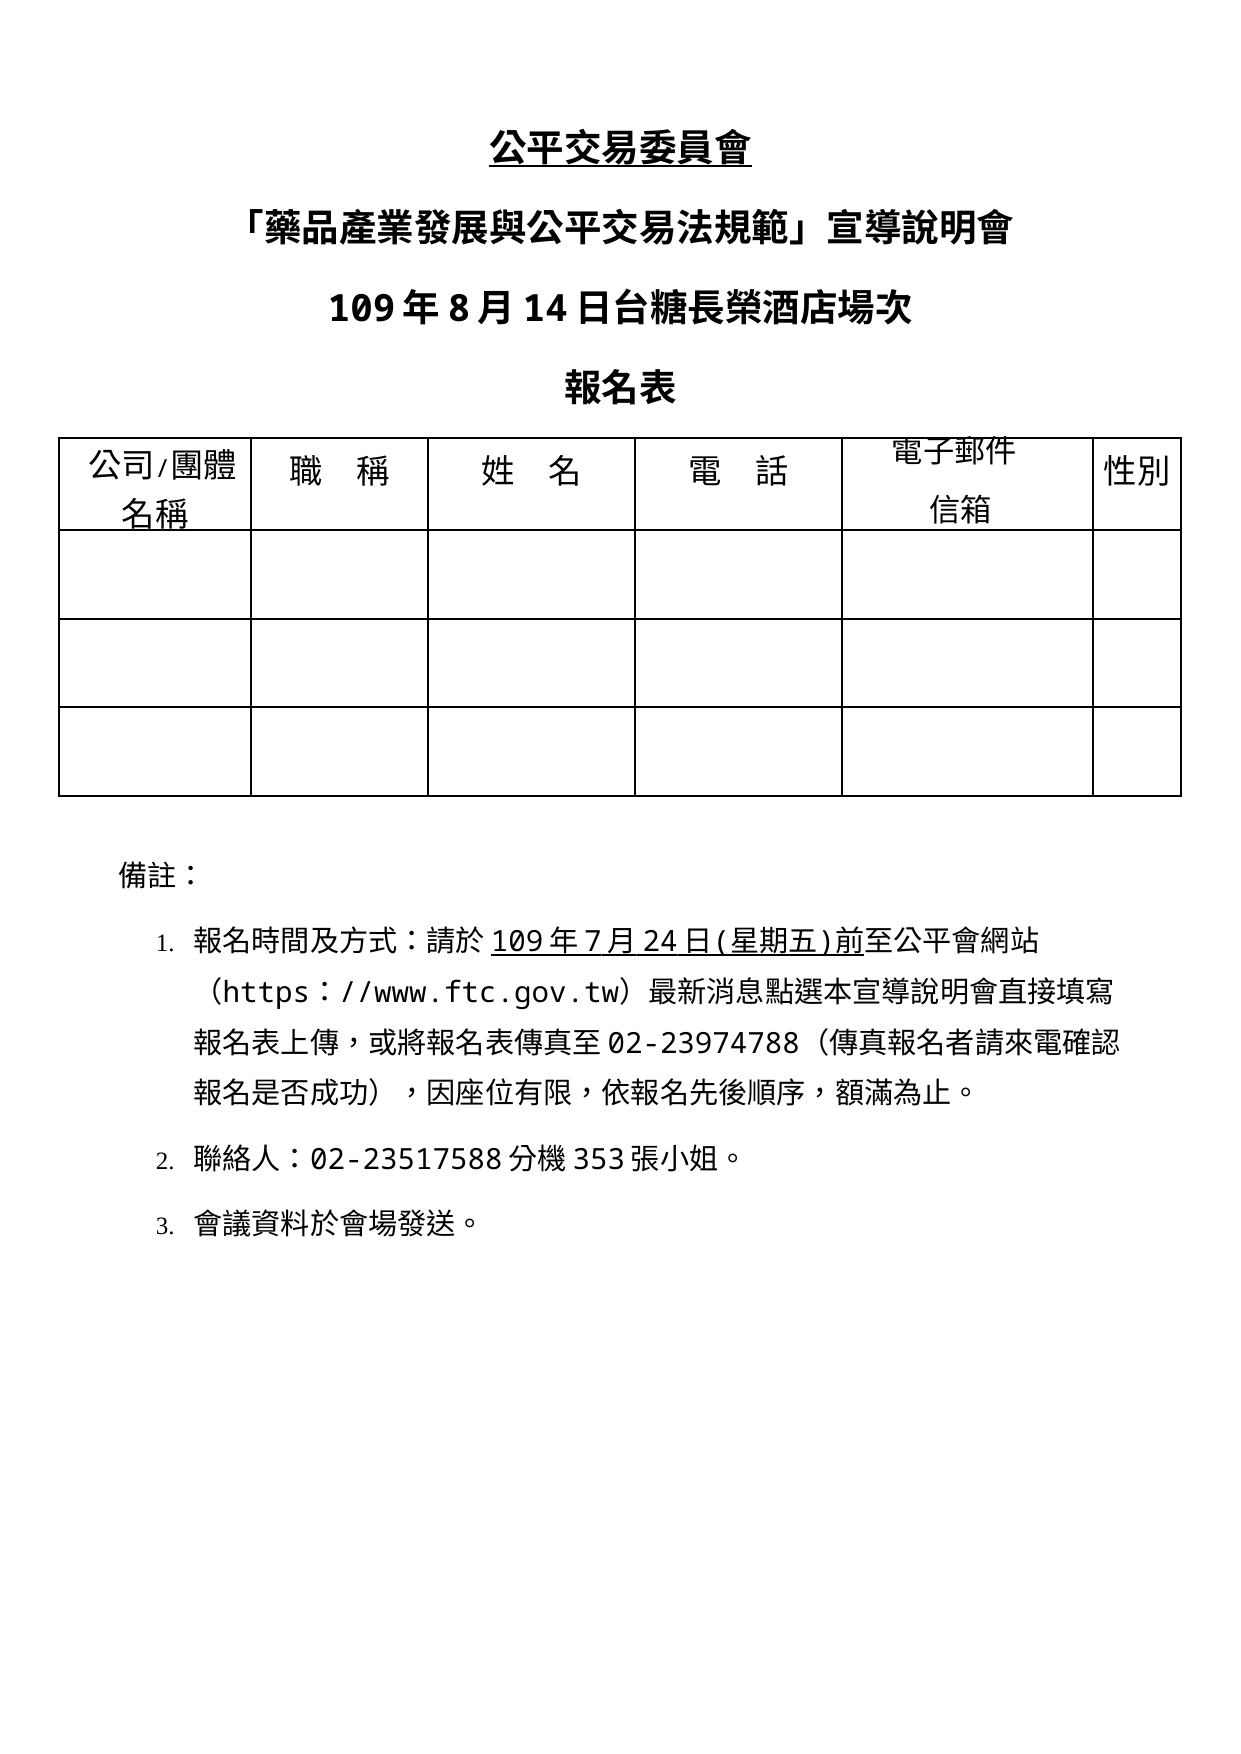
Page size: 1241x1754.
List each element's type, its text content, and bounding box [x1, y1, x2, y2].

table_cell [843, 620, 1092, 706]
table_header 電子郵件 信箱 [843, 439, 1092, 529]
table_cell [252, 531, 427, 618]
table_header 電 話 [636, 439, 841, 529]
table_cell [636, 708, 841, 795]
table_cell [60, 708, 250, 795]
text 備註： [118, 852, 1122, 894]
table_cell [1094, 708, 1180, 795]
list 報名時間及方式：請於109年7月24日(星期五)前至公平會網站（https：//www.ftc.gov.tw）最新消息點選本宣導說明會直接填寫報名表上傳，或將報名表傳真至02-23974788（傳真報名者請來電確認報名是否成功），因座位有限，依報名先後順序，額滿為止。 [156, 918, 1122, 1112]
table_cell [429, 620, 634, 706]
table_cell [1094, 531, 1180, 618]
table_cell [252, 708, 427, 795]
text 公平交易委員會 [118, 118, 1122, 172]
table_header 公司/團體名稱 [60, 439, 250, 529]
table_cell [1094, 620, 1180, 706]
table_cell [252, 620, 427, 706]
table_cell [843, 531, 1092, 618]
table_cell [429, 708, 634, 795]
table_header 職 稱 [252, 439, 427, 529]
table_cell [636, 620, 841, 706]
list 會議資料於會場發送。 [156, 1201, 1122, 1243]
text 報名表 [118, 357, 1122, 412]
table_header 姓 名 [429, 439, 634, 529]
table_cell [60, 620, 250, 706]
table_cell [636, 531, 841, 618]
text 「藥品產業發展與公平交易法規範」宣導說明會 [118, 198, 1122, 252]
text 109年8月14日台糖長榮酒店場次 [118, 277, 1122, 332]
list 聯絡人：02-23517588分機353張小姐。 [156, 1135, 1122, 1178]
table_cell [843, 708, 1092, 795]
table_cell [429, 531, 634, 618]
table_cell [60, 531, 250, 618]
table_header 性別 [1094, 439, 1180, 529]
